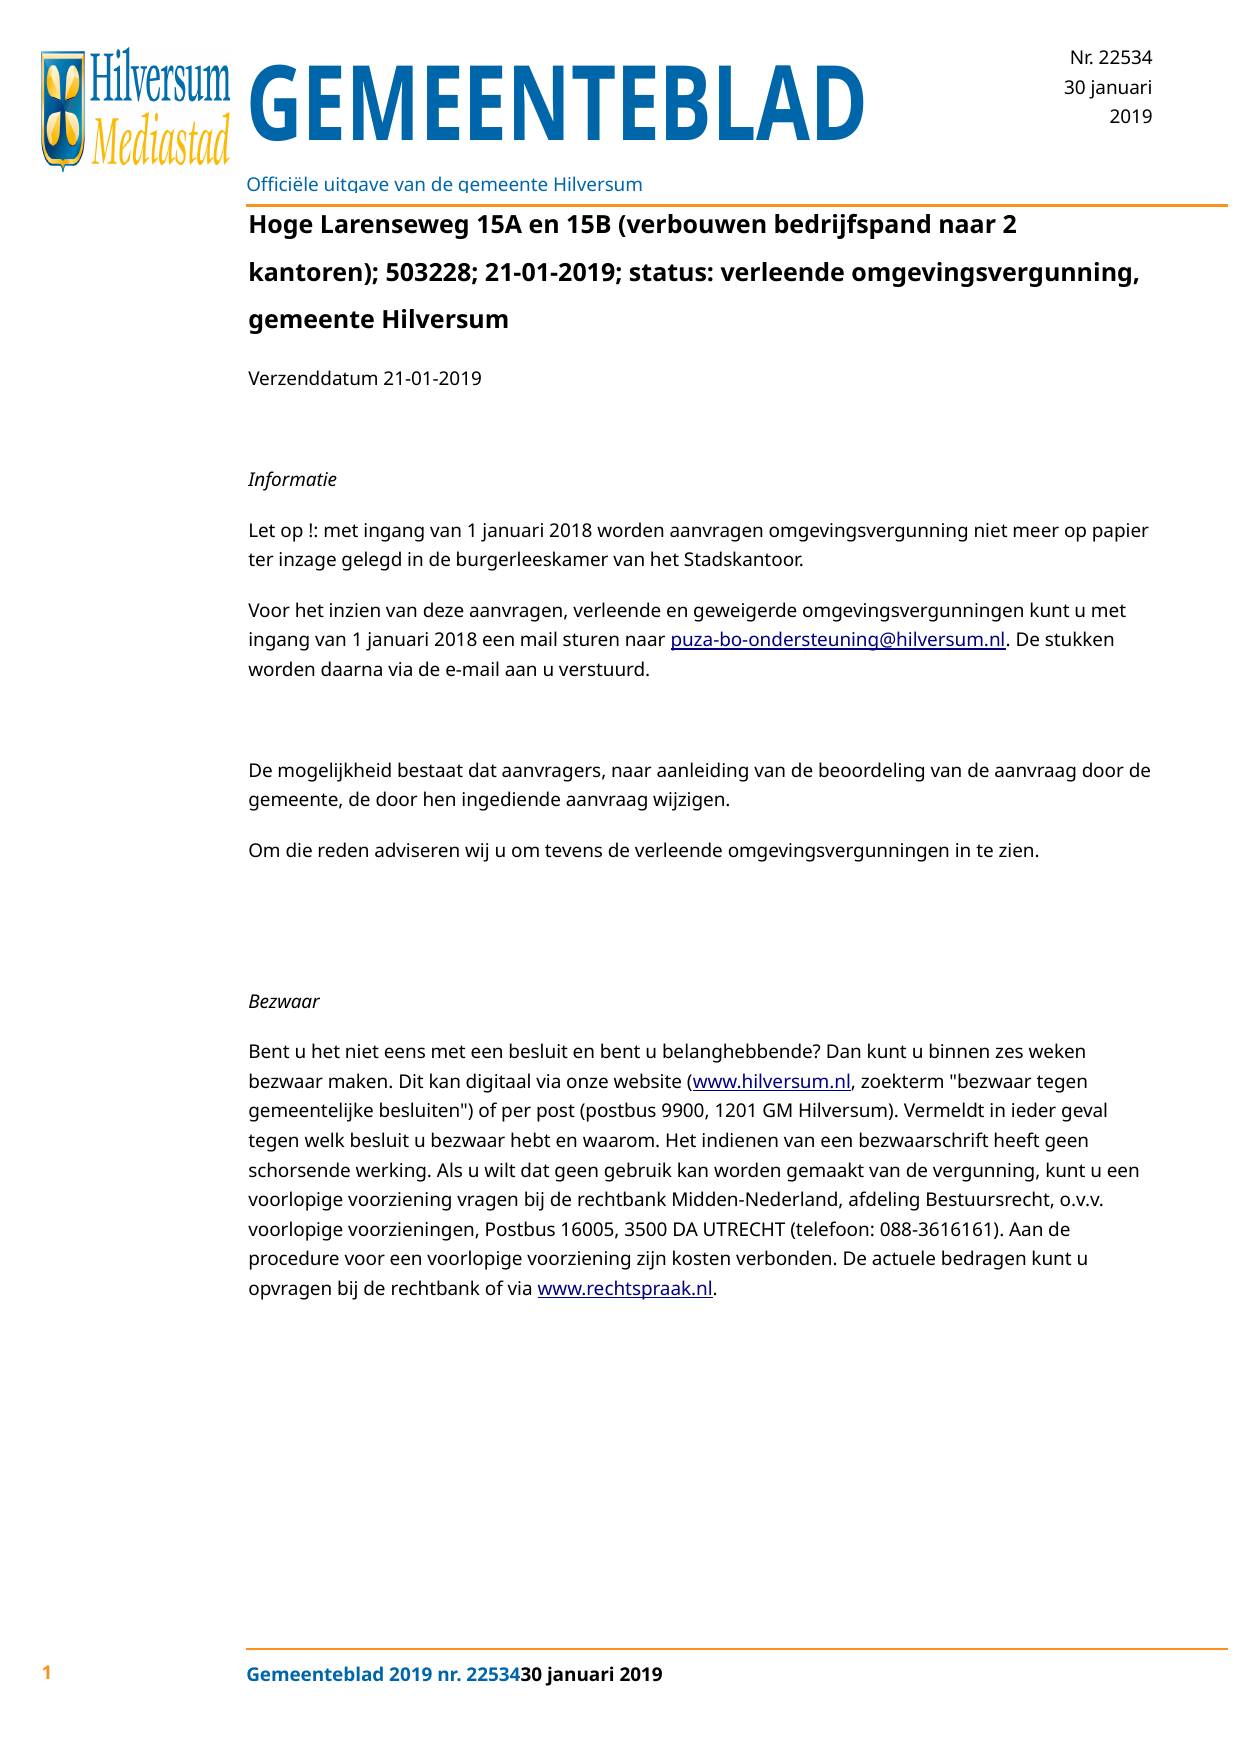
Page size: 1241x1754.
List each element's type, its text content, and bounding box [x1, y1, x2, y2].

text Bezwaar [248, 988, 1152, 1014]
text Informatie [248, 466, 1152, 492]
text Voor het inzien van deze aanvragen, verleende en geweigerde omgevingsvergunningen kunt u met ingang van 1 januari 2018 een mail sturen naar puza-bo-ondersteuning@hilversum.nl. De stukken worden daarna via de e-mail aan u verstuurd. [248, 597, 1152, 682]
picture [41, 47, 231, 172]
text Bent u het niet eens met een besluit en bent u belanghebbende? Dan kunt u binnen zes weken bezwaar maken. Dit kan digitaal via onze website (www.hilversum.nl, zoekterm "bezwaar tegen gemeentelijke besluiten") of per post (postbus 9900, 1201 GM Hilversum). Vermeldt in ieder geval tegen welk besluit u bezwaar hebt en waarom. Het indienen van een bezwaarschrift heeft geen schorsende werking. Als u wilt dat geen gebruik kan worden gemaakt van de vergunning, kunt u een voorlopige voorziening vragen bij de rechtbank Midden-Nederland, afdeling Bestuursrecht, o.v.v. voorlopige voorzieningen, Postbus 16005, 3500 DA UTRECHT (telefoon: 088-3616161). Aan de procedure voor een voorlopige voorziening zijn kosten verbonden. De actuele bedragen kunt u opvragen bij de rechtbank of via www.rechtspraak.nl. [248, 1038, 1152, 1301]
text De mogelijkheid bestaat dat aanvragers, naar aanleiding van de beoordeling van de aanvraag door de gemeente, de door hen ingediende aanvraag wijzigen. [248, 757, 1152, 812]
text Hoge Larenseweg 15A en 15B (verbouwen bedrijfspand naar 2 kantoren); 503228; 21-01-2019; status: verleende omgevingsvergunning, gemeente Hilversum [248, 207, 1152, 336]
text Om die reden adviseren wij u om tevens de verleende omgevingsvergunningen in te zien. [248, 837, 1152, 862]
text Let op !: met ingang van 1 januari 2018 worden aanvragen omgevingsvergunning niet meer op papier ter inzage gelegd in de burgerleeskamer van het Stadskantoor. [248, 517, 1152, 572]
text Verzenddatum 21-01-2019 [248, 366, 1152, 391]
